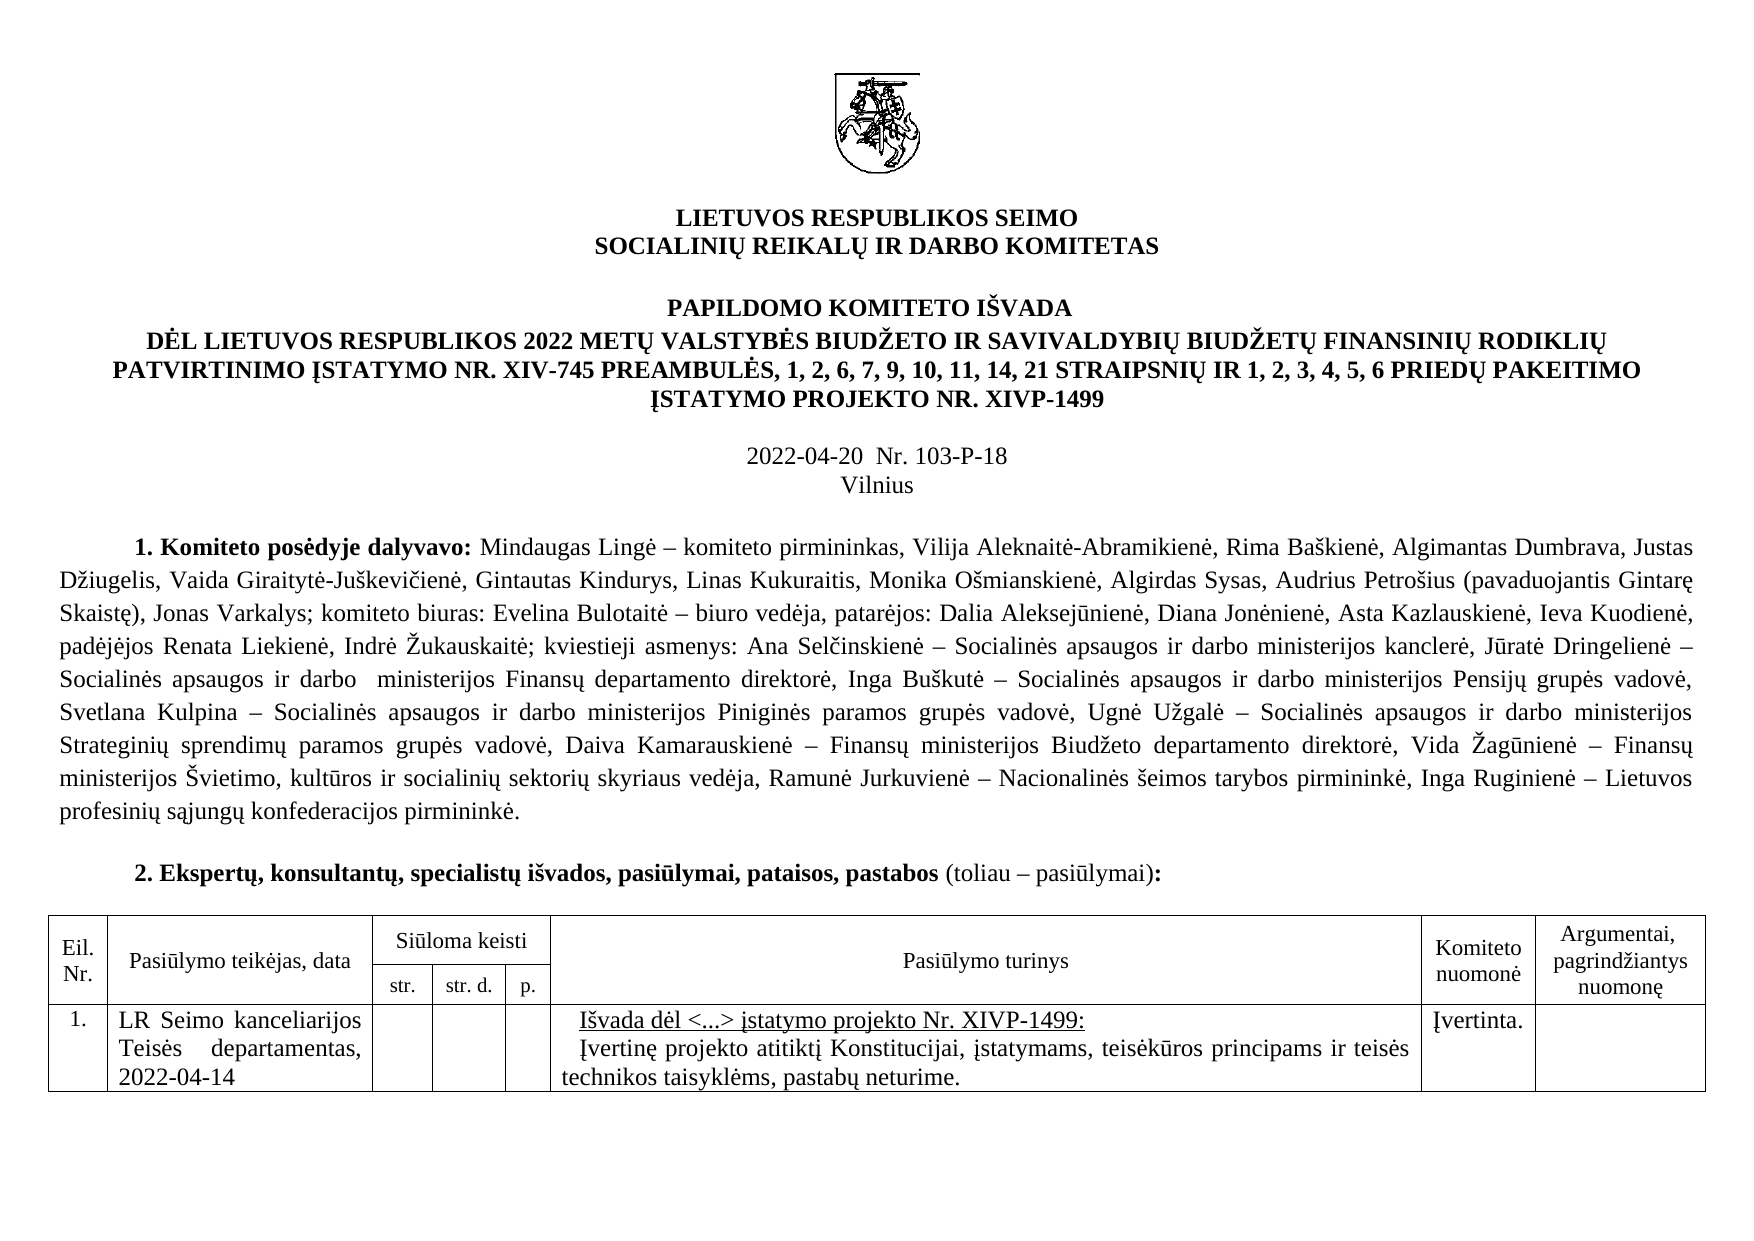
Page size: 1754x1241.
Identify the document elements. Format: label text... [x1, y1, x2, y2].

table_cell [373, 1005, 432, 1091]
table_header Siūloma keisti [373, 916, 550, 964]
table_cell Įvertinta. [1422, 1005, 1535, 1091]
table_cell 1. [49, 1005, 107, 1091]
table_header Argumentai, pagrindžiantys nuomonę [1536, 916, 1705, 1004]
table_cell p. [506, 965, 550, 1004]
text 1. Komiteto posėdyje dalyvavo: Mindaugas Lingė – komiteto pirmininkas, Vilija Aleknaitė-Abramikienė, Rima Baškienė, Algimantas Dumbrava, Justas Džiugelis, Vaida Giraitytė-Juškevičienė, Gintautas Kindurys, Linas Kukuraitis, Monika Ošmianskienė, Algirdas Sysas, Audrius Petrošius (pavaduojantis Gintarę Skaistę), Jonas Varkalys; komiteto biuras: Evelina Bulotaitė – biuro vedėja, patarėjos: Dalia Aleksejūnienė, Diana Jonėnienė, Asta Kazlauskienė, Ieva Kuodienė, padėjėjos Renata Liekienė, Indrė Žukauskaitė; kviestieji asmenys: Ana Selčinskienė – Socialinės apsaugos ir darbo ministerijos kanclerė, Jūratė Dringelienė – Socialinės apsaugos ir darbo ministerijos Finansų departamento direktorė, Inga Buškutė – Socialinės apsaugos ir darbo ministerijos Pensijų grupės vadovė, Svetlana Kulpina – Socialinės apsaugos ir darbo ministerijos Piniginės paramos grupės vadovė, Ugnė Užgalė – Socialinės apsaugos ir darbo ministerijos Strateginių sprendimų paramos grupės vadovė, Daiva Kamarauskienė – Finansų ministerijos Biudžeto departamento direktorė, Vida Žagūnienė – Finansų ministerijos Švietimo, kultūros ir socialinių sektorių skyriaus vedėja, Ramunė Jurkuvienė – Nacionalinės šeimos tarybos pirmininkė, Inga Ruginienė – Lietuvos profesinių sąjungų konfederacijos pirmininkė. [59, 532, 1695, 824]
text PAPILDOMO KOMITETO IŠVADA [44, 293, 1695, 322]
table_header Eil. Nr. [49, 916, 107, 1004]
table_cell Išvada dėl <...> įstatymo projekto Nr. XIVP-1499: Įvertinę projekto atitiktį Konstitucijai, įstatymams, teisėkūros principams ir teisės technikos taisyklėms, pastabų neturime. [551, 1005, 1421, 1091]
table_cell str. [373, 965, 432, 1004]
table_cell [1536, 1005, 1705, 1091]
text 2022-04-20 Nr. 103-P-18 [59, 441, 1695, 470]
text DĖL LIETUVOS RESPUBLIKOS 2022 METŲ VALSTYBĖS BIUDŽETO IR SAVIVALDYBIŲ BIUDŽETŲ FINANSINIŲ RODIKLIŲ PATVIRTINIMO ĮSTATYMO NR. XIV-745 PREAMBULĖS, 1, 2, 6, 7, 9, 10, 11, 14, 21 STRAIPSNIŲ IR 1, 2, 3, 4, 5, 6 PRIEDŲ PAKEITIMO ĮSTATYMO PROJEKTO NR. XIVP-1499 [59, 326, 1695, 412]
table_cell [506, 1005, 550, 1091]
table_cell [433, 1005, 505, 1091]
table_header Pasiūlymo teikėjas, data [108, 916, 372, 1004]
table_cell LR Seimo kanceliarijos Teisės departamentas, 2022-04-14 [108, 1005, 372, 1091]
text LIETUVOS RESPUBLIKOS SEIMO [59, 203, 1695, 231]
table_header Pasiūlymo turinys [551, 916, 1421, 1004]
subtitle 2. Ekspertų, konsultantų, specialistų išvados, pasiūlymai, pataisos, pastabos (toliau – pasiūlymai): [59, 858, 1695, 886]
table_header Komiteto nuomonė [1422, 916, 1535, 1004]
text Vilnius [59, 470, 1695, 499]
table_cell str. d. [433, 965, 505, 1004]
text Socialinių reikalų ir darbo komitetas [59, 231, 1695, 260]
